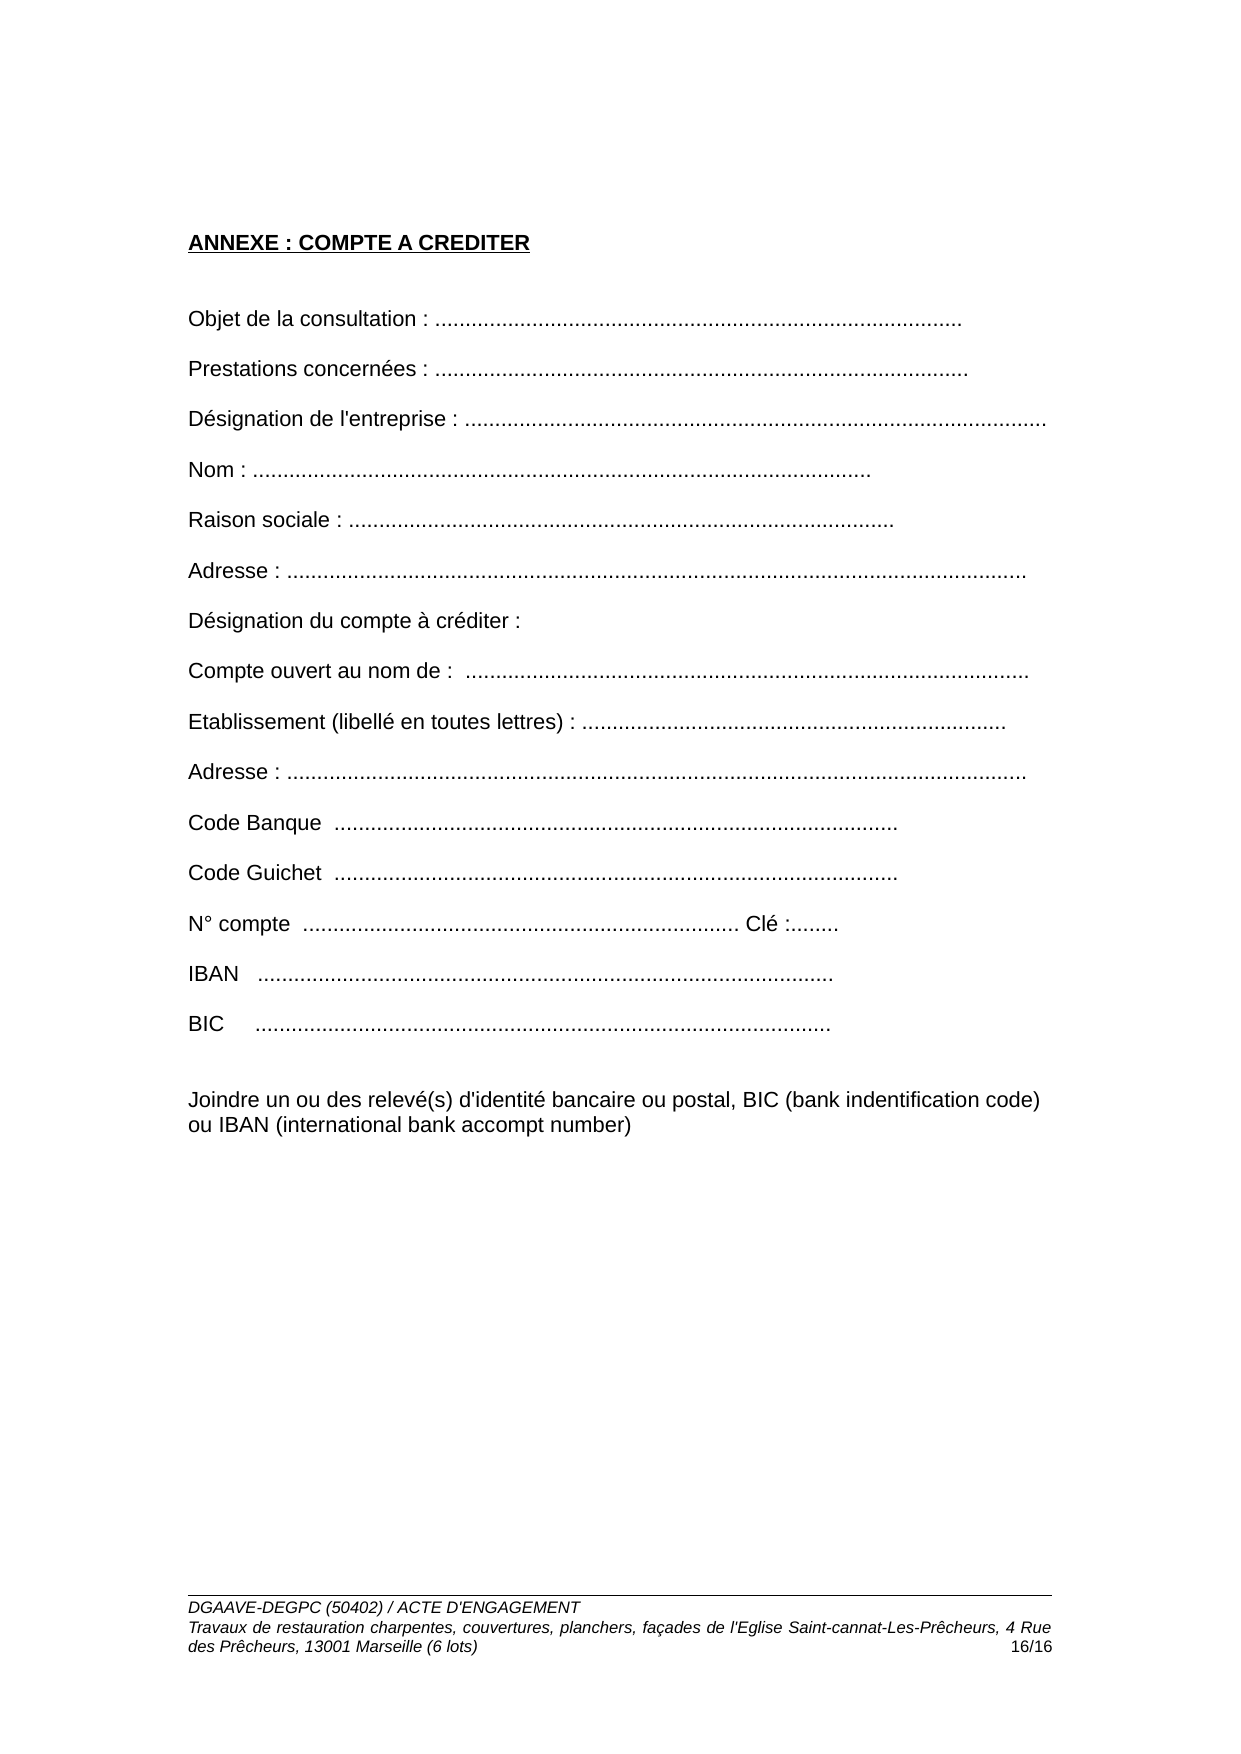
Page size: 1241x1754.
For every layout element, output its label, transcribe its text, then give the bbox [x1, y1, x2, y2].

text Adresse : .......................................................................................................................... [188, 759, 1052, 784]
text Etablissement (libellé en toutes lettres) : ...................................................................... [188, 709, 1052, 734]
text Compte ouvert au nom de : ............................................................................................. [188, 658, 1052, 683]
text N° compte ........................................................................ Clé :........ [188, 910, 1052, 936]
text BIC ............................................................................................... [188, 1011, 1052, 1036]
text Désignation de l'entreprise : ................................................................................................ [188, 406, 1052, 431]
text Nom : ...................................................................................................... [188, 457, 1052, 482]
text Adresse : .......................................................................................................................... [188, 557, 1052, 583]
text Code Guichet ............................................................................................. [188, 860, 1052, 885]
text Prestations concernées : ........................................................................................ [188, 356, 1052, 381]
text Joindre un ou des relevé(s) d'identité bancaire ou postal, BIC (bank indentification code) ou IBAN (international bank accompt number) [188, 1087, 1052, 1137]
text Raison sociale : .......................................................................................... [188, 507, 1052, 532]
text IBAN ............................................................................................... [188, 961, 1052, 986]
text Code Banque ............................................................................................. [188, 809, 1052, 835]
text Désignation du compte à créditer : [188, 608, 1052, 633]
text Objet de la consultation : ....................................................................................... [188, 305, 1052, 331]
text ANNEXE : COMPTE A CREDITER [188, 230, 1052, 255]
